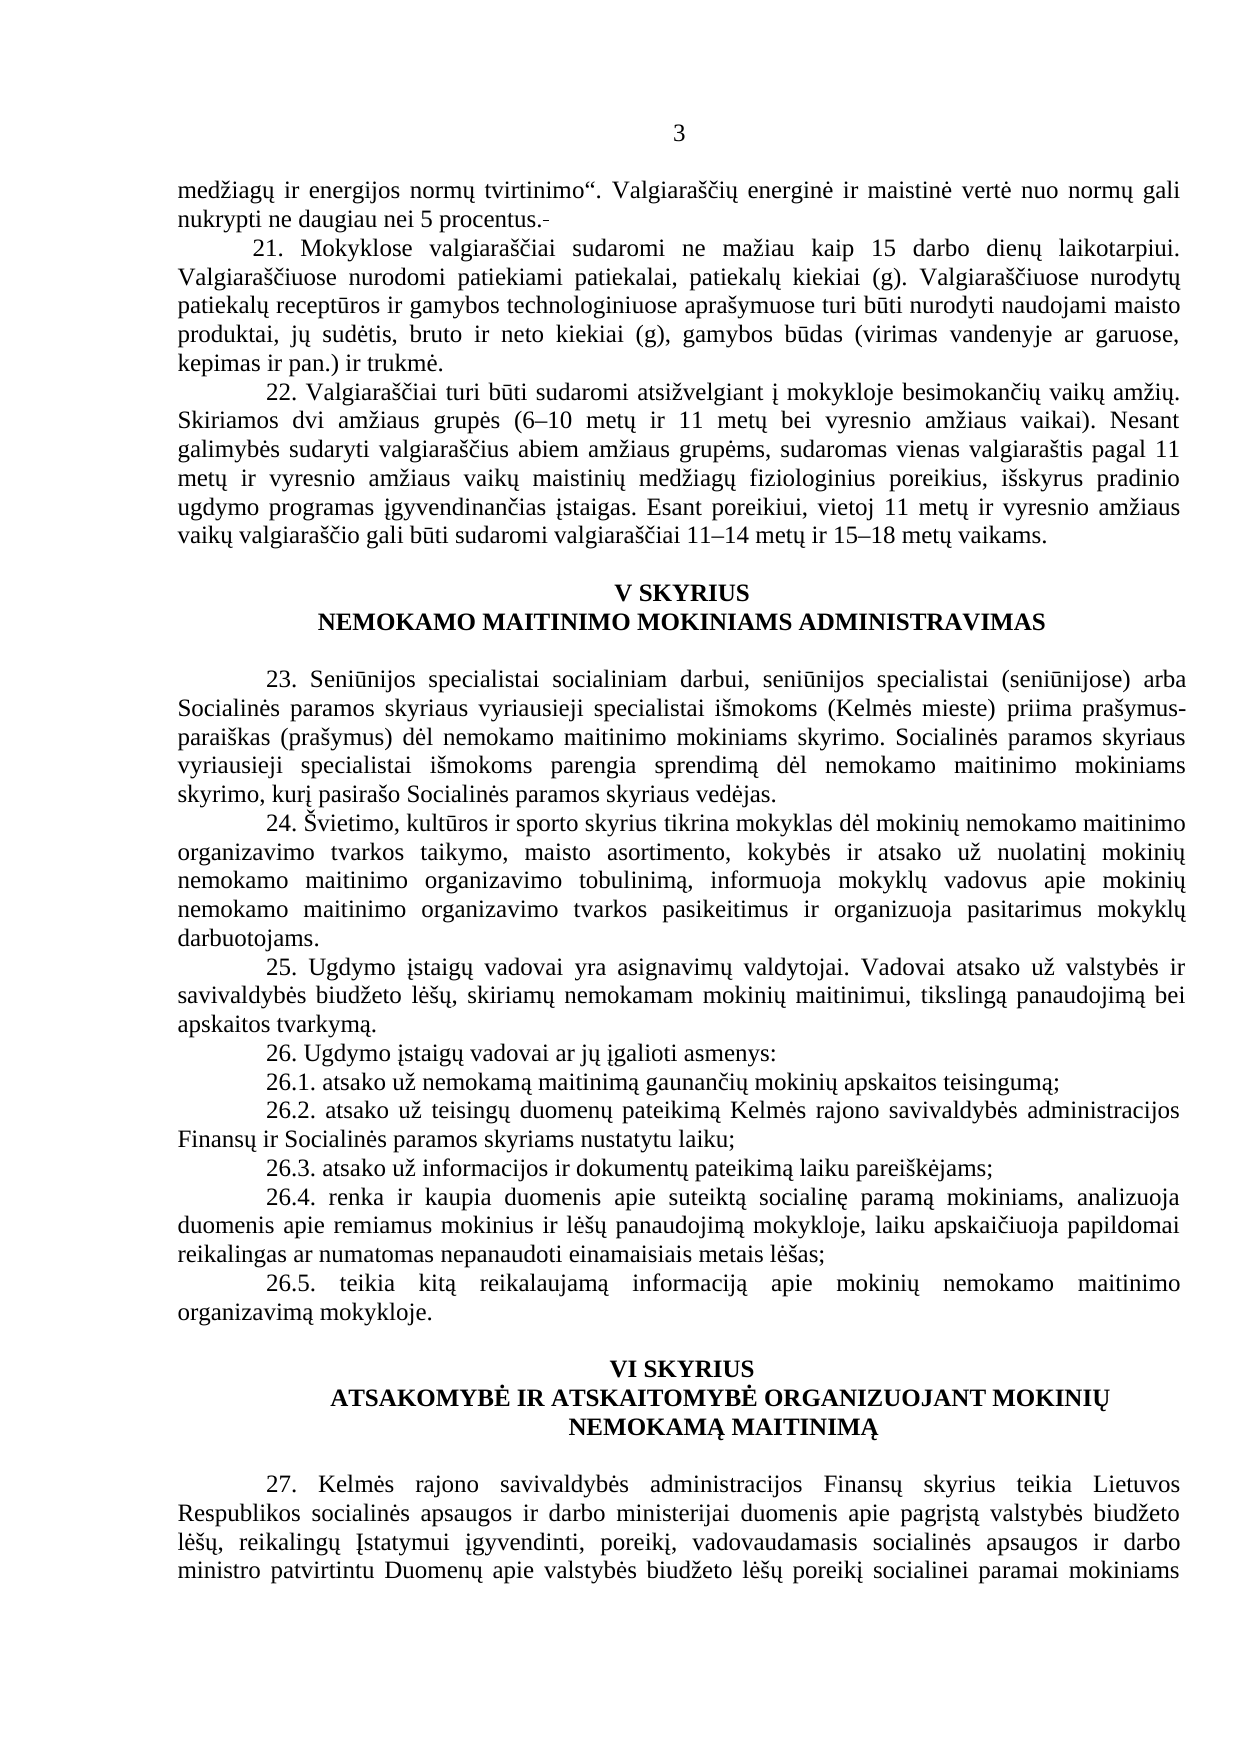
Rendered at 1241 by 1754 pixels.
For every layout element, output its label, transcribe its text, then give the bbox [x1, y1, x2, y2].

text 25. Ugdymo įstaigų vadovai yra asignavimų valdytojai. Vadovai atsako už valstybės ir savivaldybės biudžeto lėšų, skiriamų nemokamam mokinių maitinimui, tikslingą panaudojimą bei apskaitos tvarkymą. [177, 952, 1187, 1038]
text 26.1. atsako už nemokamą maitinimą gaunančių mokinių apskaitos teisingumą; [177, 1067, 1181, 1096]
text 24. Švietimo, kultūros ir sporto skyrius tikrina mokyklas dėl mokinių nemokamo maitinimo organizavimo tvarkos taikymo, maisto asortimento, kokybės ir atsako už nuolatinį mokinių nemokamo maitinimo organizavimo tobulinimą, informuoja mokyklų vadovus apie mokinių nemokamo maitinimo organizavimo tvarkos pasikeitimus ir organizuoja pasitarimus mokyklų darbuotojams. [177, 808, 1187, 952]
text NEMOKAMO MAITINIMO MOKINIAMS ADMINISTRAVIMAS [177, 607, 1187, 636]
text 23. Seniūnijos specialistai socialiniam darbui, seniūnijos specialistai (seniūnijose) arba Socialinės paramos skyriaus vyriausieji specialistai išmokoms (Kelmės mieste) priima prašymus-paraiškas (prašymus) dėl nemokamo maitinimo mokiniams skyrimo. Socialinės paramos skyriaus vyriausieji specialistai išmokoms parengia sprendimą dėl nemokamo maitinimo mokiniams skyrimo, kurį pasirašo Socialinės paramos skyriaus vedėjas. [177, 664, 1187, 808]
text VI SKYRIUS [177, 1354, 1187, 1383]
text medžiagų ir energijos normų tvirtinimo“. Valgiaraščių energinė ir maistinė vertė nuo normų gali nukrypti ne daugiau nei 5 procentus. [177, 176, 1181, 233]
text NEMOKAMĄ MAITINIMĄ [177, 1412, 1181, 1441]
text 21. Mokyklose valgiaraščiai sudaromi ne mažiau kaip 15 darbo dienų laikotarpiui. Valgiaraščiuose nurodomi patiekiami patiekalai, patiekalų kiekiai (g). Valgiaraščiuose nurodytų patiekalų receptūros ir gamybos technologiniuose aprašymuose turi būti nurodyti naudojami maisto produktai, jų sudėtis, bruto ir neto kiekiai (g), gamybos būdas (virimas vandenyje ar garuose, kepimas ir pan.) ir trukmė. [177, 233, 1181, 377]
text ATSAKOMYBĖ IR ATSKAITOMYBĖ ORGANIZUOJANT MOKINIŲ [177, 1383, 1181, 1412]
text 27. Kelmės rajono savivaldybės administracijos Finansų skyrius teikia Lietuvos Respublikos socialinės apsaugos ir darbo ministerijai duomenis apie pagrįstą valstybės biudžeto lėšų, reikalingų Įstatymui įgyvendinti, poreikį, vadovaudamasis socialinės apsaugos ir darbo ministro patvirtintu Duomenų apie valstybės biudžeto lėšų poreikį socialinei paramai mokiniams [177, 1469, 1181, 1584]
text V SKYRIUS [177, 578, 1187, 607]
text 26.5. teikia kitą reikalaujamą informaciją apie mokinių nemokamo maitinimo organizavimą mokykloje. [177, 1268, 1181, 1326]
text 26.4. renka ir kaupia duomenis apie suteiktą socialinę paramą mokiniams, analizuoja duomenis apie remiamus mokinius ir lėšų panaudojimą mokykloje, laiku apskaičiuoja papildomai reikalingas ar numatomas nepanaudoti einamaisiais metais lėšas; [177, 1182, 1181, 1268]
text 22. Valgiaraščiai turi būti sudaromi atsižvelgiant į mokykloje besimokančių vaikų amžių. Skiriamos dvi amžiaus grupės (6–10 metų ir 11 metų bei vyresnio amžiaus vaikai). Nesant galimybės sudaryti valgiaraščius abiem amžiaus grupėms, sudaromas vienas valgiaraštis pagal 11 metų ir vyresnio amžiaus vaikų maistinių medžiagų fiziologinius poreikius, išskyrus pradinio ugdymo programas įgyvendinančias įstaigas. Esant poreikiui, vietoj 11 metų ir vyresnio amžiaus vaikų valgiaraščio gali būti sudaromi valgiaraščiai 11‒14 metų ir 15–18 metų vaikams. [177, 377, 1181, 549]
text 26.3. atsako už informacijos ir dokumentų pateikimą laiku pareiškėjams; [177, 1153, 1181, 1182]
text 26.2. atsako už teisingų duomenų pateikimą Kelmės rajono savivaldybės administracijos Finansų ir Socialinės paramos skyriams nustatytu laiku; [177, 1096, 1181, 1153]
text 26. Ugdymo įstaigų vadovai ar jų įgalioti asmenys: [177, 1038, 1187, 1067]
